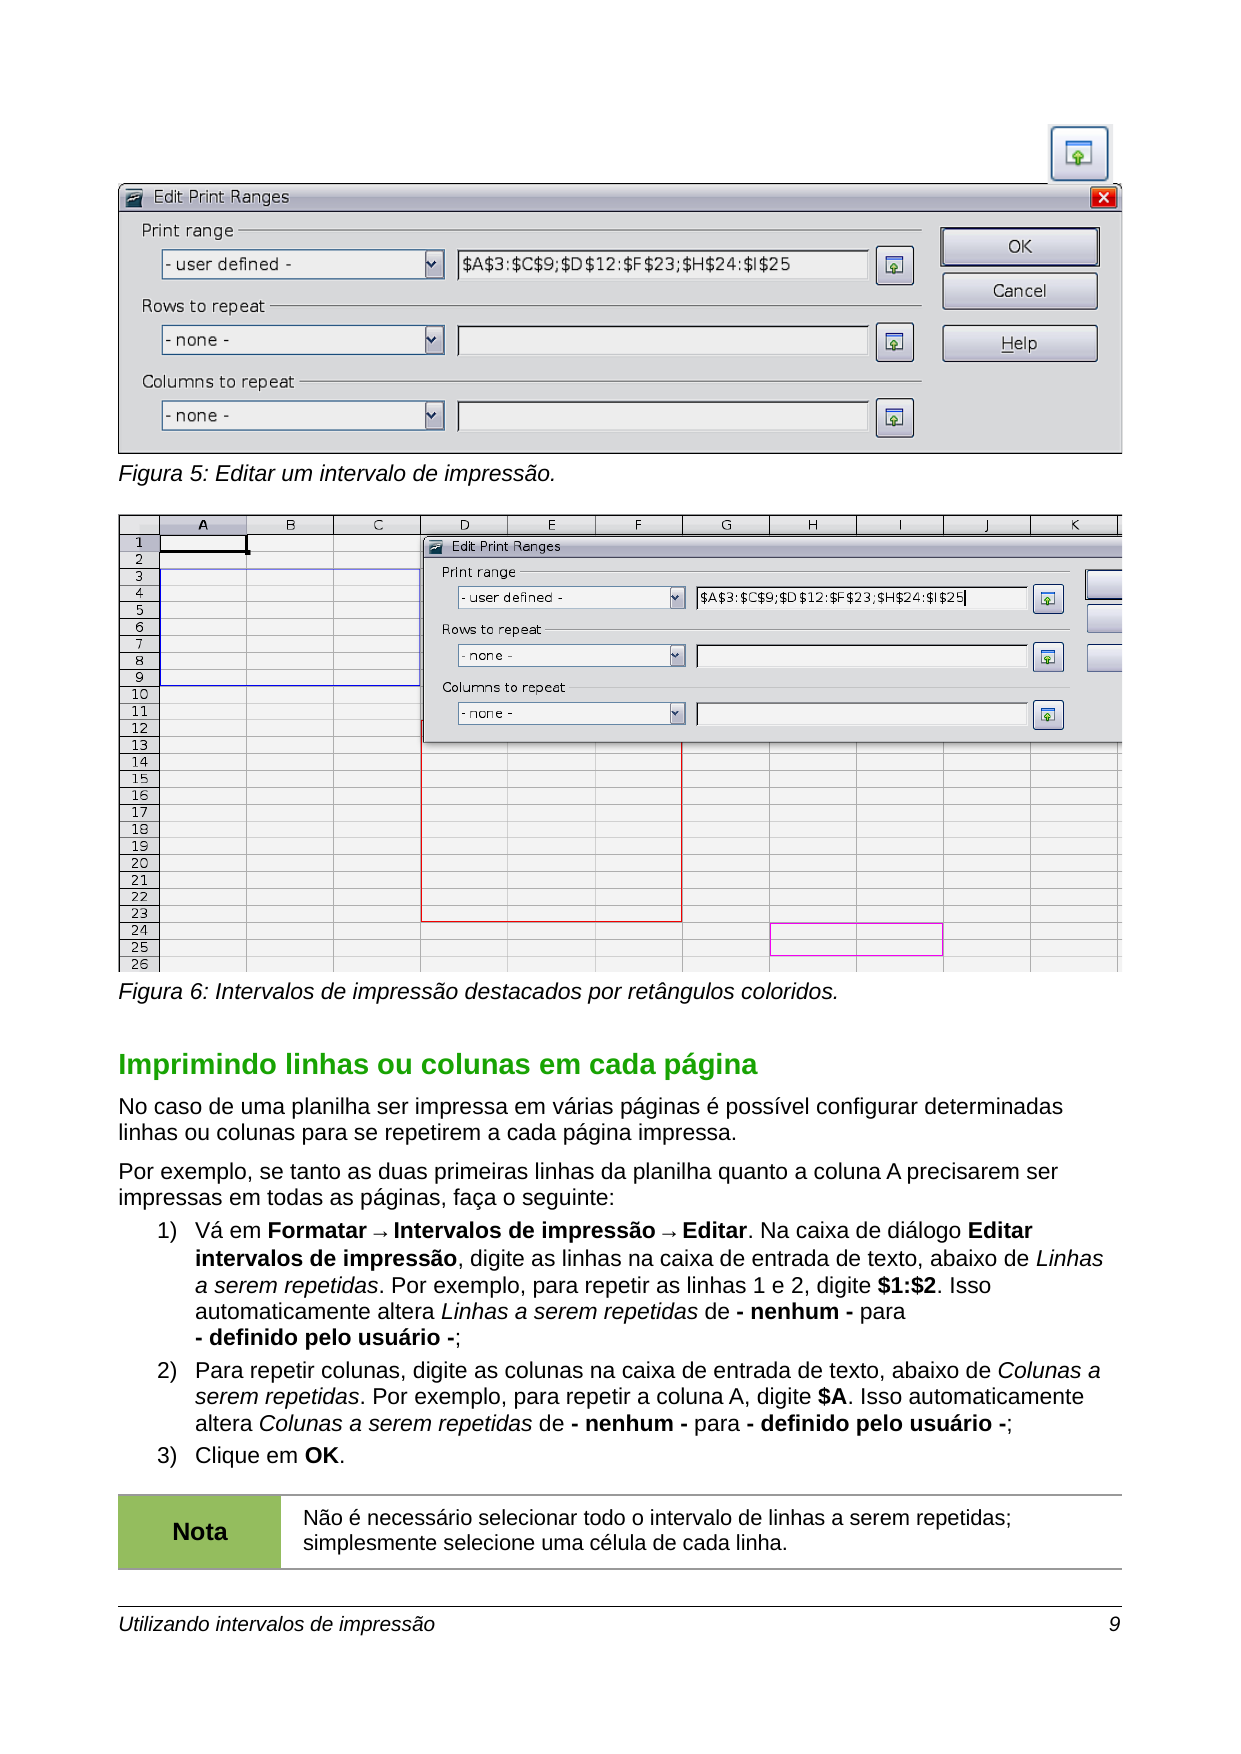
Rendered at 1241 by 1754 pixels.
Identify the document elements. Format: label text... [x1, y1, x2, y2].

table_header Não é necessário selecionar todo o intervalo de linhas a serem repetidas; simplesmente selecione uma célula de cada linha. [281, 1496, 1122, 1568]
list Para repetir colunas, digite as colunas na caixa de entrada de texto, abaixo de Colunas a serem repetidas. Por exemplo, para repetir a coluna A, digite $A. Isso automaticamente altera Colunas a serem repetidas de - nenhum - para - definido pelo usuário -; [177, 1357, 1122, 1436]
picture [118, 514, 1123, 972]
text Figura 5: Editar um intervalo de impressão. [118, 460, 1122, 486]
text No caso de uma planilha ser impressa em várias páginas é possível configurar determinadas linhas ou colunas para se repetirem a cada página impressa. [118, 1093, 1122, 1145]
text Figura 6: Intervalos de impressão destacados por retângulos coloridos. [118, 978, 1122, 1004]
picture [118, 124, 1123, 454]
list Vá em Formatar → Intervalos de impressão → Editar. Na caixa de diálogo Editar intervalos de impressão, digite as linhas na caixa de entrada de texto, abaixo de Linhas a serem repetidas. Por exemplo, para repetir as linhas 1 e 2, digite $1:$2. Isso automaticamente altera Linhas a serem repetidas de - nenhum - para - definido pelo usuário -; [177, 1217, 1122, 1351]
subtitle Imprimindo linhas ou colunas em cada página [118, 1047, 1122, 1080]
table_header Nota [118, 1496, 281, 1568]
list Por exemplo, se tanto as duas primeiras linhas da planilha quanto a coluna A precisarem ser impressas em todas as páginas, faça o seguinte: [118, 1158, 1122, 1211]
list Clique em OK. [177, 1442, 1122, 1469]
